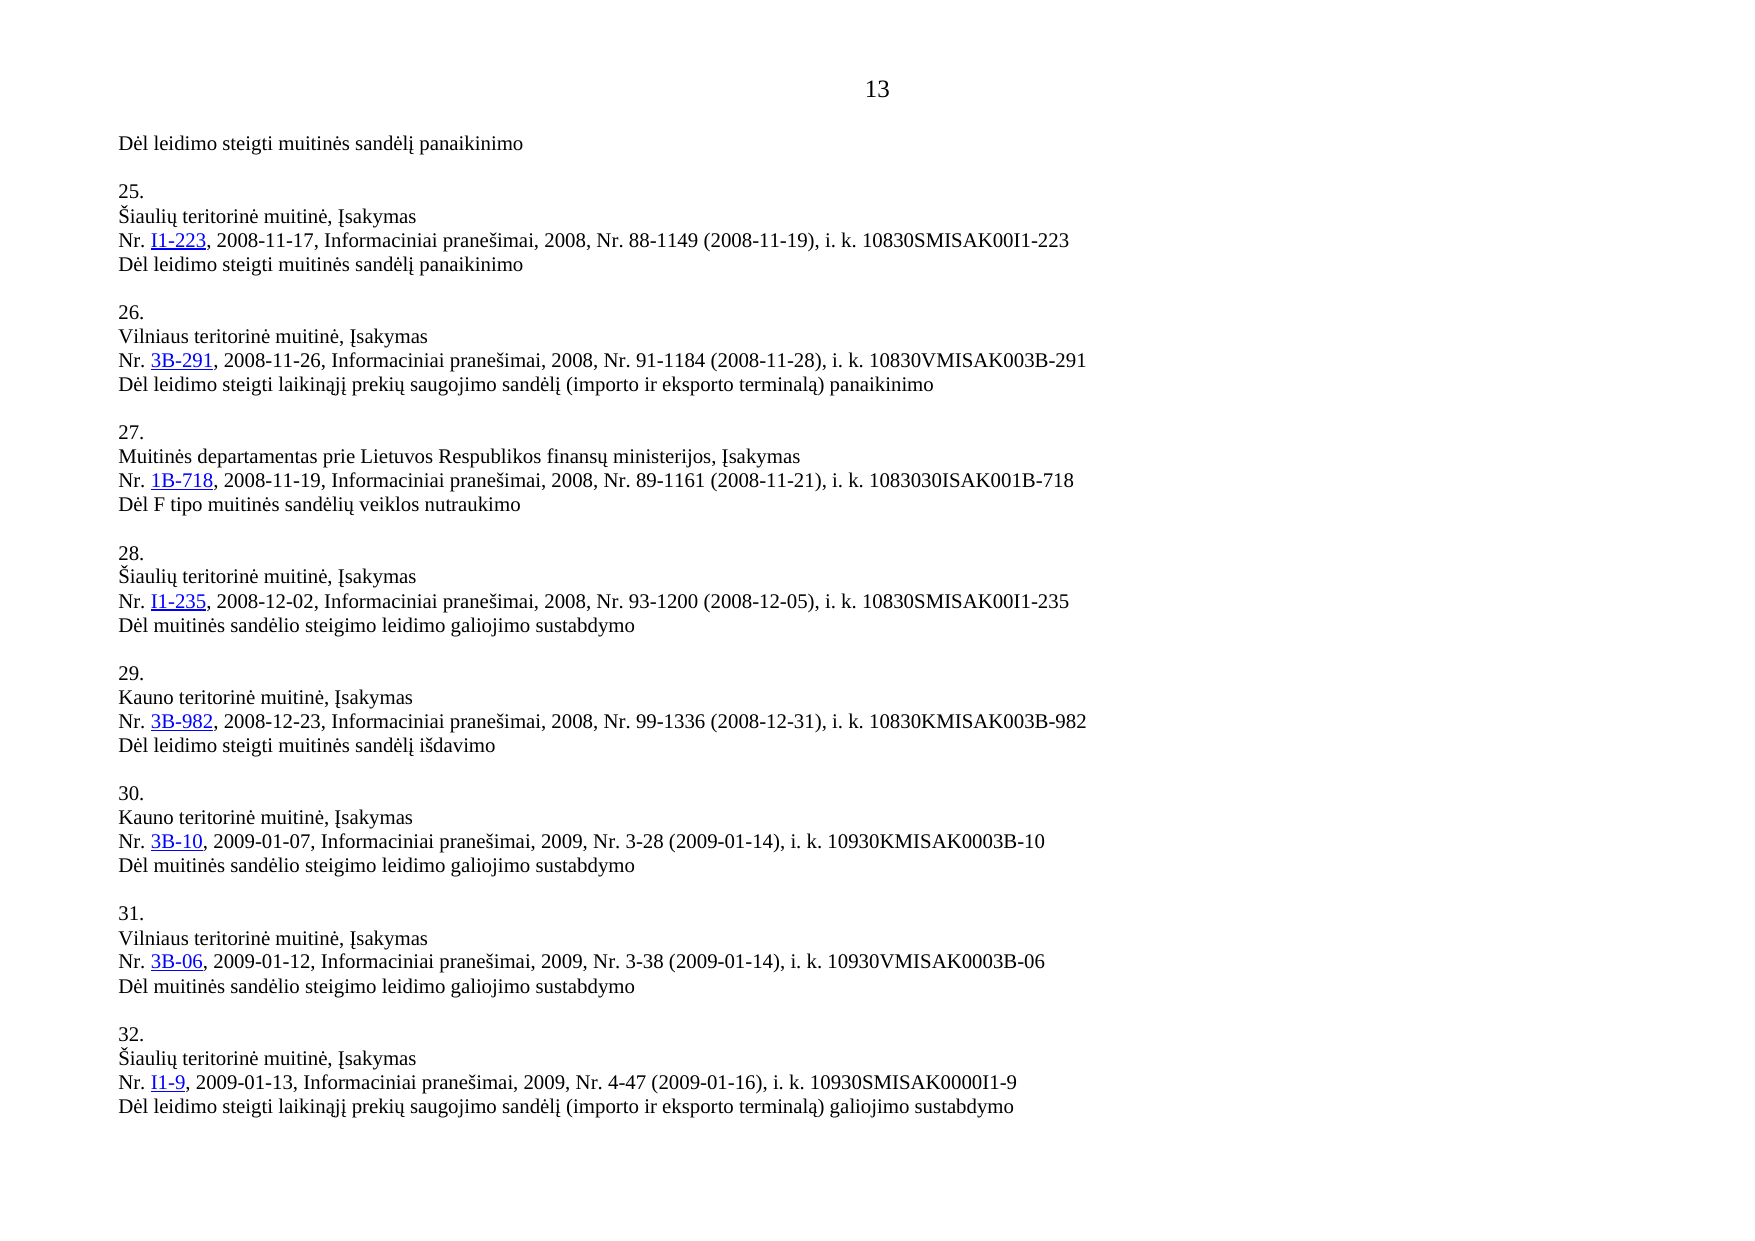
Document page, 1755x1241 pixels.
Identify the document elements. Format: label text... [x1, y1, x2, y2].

text 30. [118, 781, 1636, 805]
text Nr. 3B-10, 2009-01-07, Informaciniai pranešimai, 2009, Nr. 3-28 (2009-01-14), i. k. 10930KMISAK0003B-10 [118, 829, 1636, 853]
text Nr. 3B-291, 2008-11-26, Informaciniai pranešimai, 2008, Nr. 91-1184 (2008-11-28), i. k. 10830VMISAK003B-291 [118, 348, 1636, 372]
text Dėl leidimo steigti muitinės sandėlį išdavimo [118, 733, 1636, 757]
text Nr. 3B-06, 2009-01-12, Informaciniai pranešimai, 2009, Nr. 3-38 (2009-01-14), i. k. 10930VMISAK0003B-06 [118, 949, 1636, 973]
text Šiaulių teritorinė muitinė, Įsakymas [118, 564, 1636, 588]
text Nr. 3B-982, 2008-12-23, Informaciniai pranešimai, 2008, Nr. 99-1336 (2008-12-31), i. k. 10830KMISAK003B-982 [118, 709, 1636, 733]
text Šiaulių teritorinė muitinė, Įsakymas [118, 203, 1636, 228]
text Dėl leidimo steigti laikinąjį prekių saugojimo sandėlį (importo ir eksporto terminalą) panaikinimo [118, 372, 1636, 396]
text 26. [118, 300, 1636, 324]
text 29. [118, 661, 1636, 685]
text Nr. 1B-718, 2008-11-19, Informaciniai pranešimai, 2008, Nr. 89-1161 (2008-11-21), i. k. 1083030ISAK001B-718 [118, 468, 1636, 492]
text Dėl muitinės sandėlio steigimo leidimo galiojimo sustabdymo [118, 613, 1636, 637]
text 31. [118, 901, 1636, 925]
text Nr. I1-235, 2008-12-02, Informaciniai pranešimai, 2008, Nr. 93-1200 (2008-12-05), i. k. 10830SMISAK00I1-235 [118, 588, 1636, 613]
text Nr. I1-9, 2009-01-13, Informaciniai pranešimai, 2009, Nr. 4-47 (2009-01-16), i. k. 10930SMISAK0000I1-9 [118, 1070, 1636, 1094]
text Kauno teritorinė muitinė, Įsakymas [118, 805, 1636, 829]
text Dėl leidimo steigti laikinąjį prekių saugojimo sandėlį (importo ir eksporto terminalą) galiojimo sustabdymo [118, 1094, 1636, 1118]
text Dėl F tipo muitinės sandėlių veiklos nutraukimo [118, 492, 1636, 516]
text Dėl leidimo steigti muitinės sandėlį panaikinimo [118, 252, 1636, 276]
text Dėl muitinės sandėlio steigimo leidimo galiojimo sustabdymo [118, 853, 1636, 877]
text 32. [118, 1022, 1636, 1046]
text Muitinės departamentas prie Lietuvos Respublikos finansų ministerijos, Įsakymas [118, 444, 1636, 468]
text 27. [118, 420, 1636, 444]
text Vilniaus teritorinė muitinė, Įsakymas [118, 324, 1636, 348]
text 25. [118, 179, 1636, 203]
text Dėl muitinės sandėlio steigimo leidimo galiojimo sustabdymo [118, 973, 1636, 998]
text Dėl leidimo steigti muitinės sandėlį panaikinimo [118, 131, 1636, 155]
text Kauno teritorinė muitinė, Įsakymas [118, 685, 1636, 709]
text 28. [118, 540, 1636, 564]
text Šiaulių teritorinė muitinė, Įsakymas [118, 1046, 1636, 1070]
text Vilniaus teritorinė muitinė, Įsakymas [118, 925, 1636, 949]
text Nr. I1-223, 2008-11-17, Informaciniai pranešimai, 2008, Nr. 88-1149 (2008-11-19), i. k. 10830SMISAK00I1-223 [118, 228, 1636, 252]
